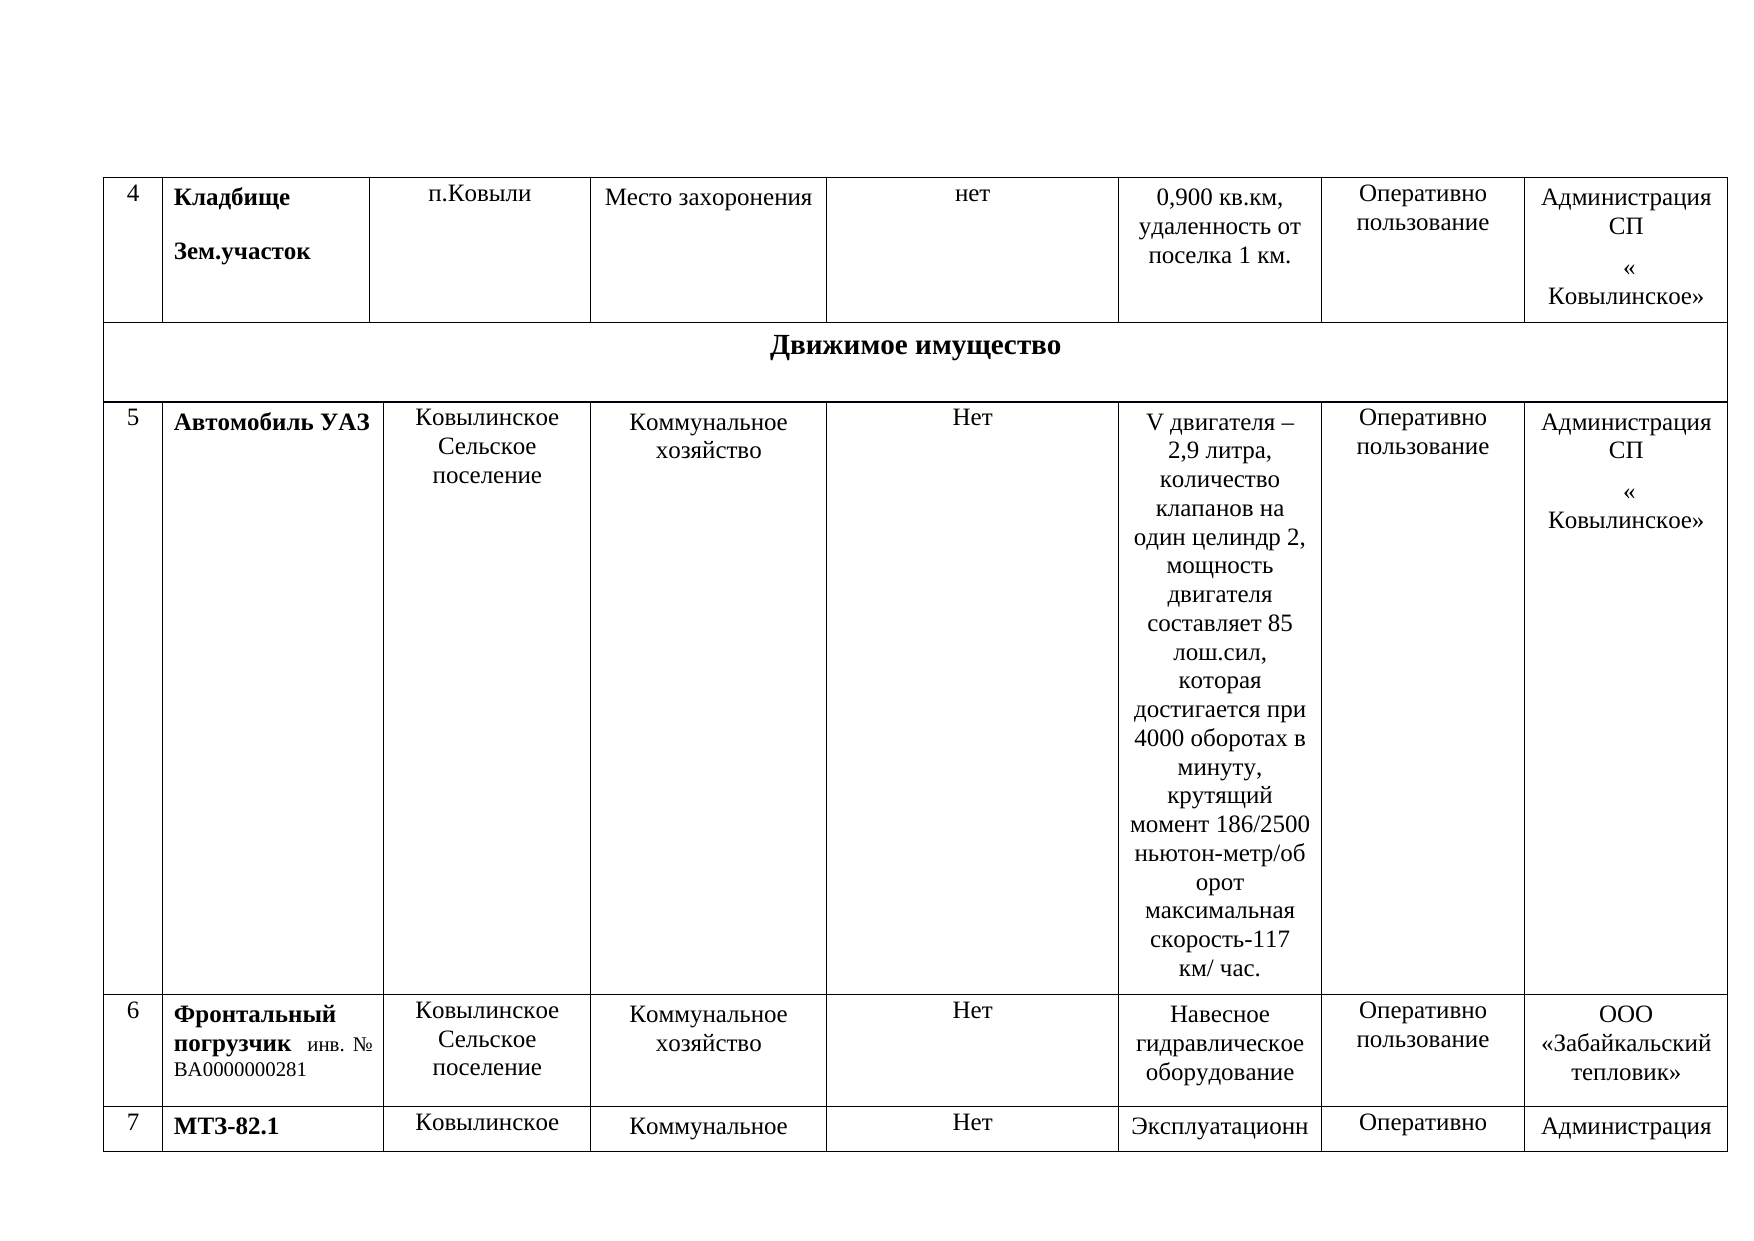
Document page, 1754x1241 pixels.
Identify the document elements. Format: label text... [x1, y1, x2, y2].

table_cell Администрация [1525, 1107, 1727, 1151]
table_cell Коммунальное хозяйство [591, 403, 826, 994]
table_cell ООО «Забайкальский тепловик» [1525, 995, 1727, 1106]
table_cell Коммунальное [591, 1107, 826, 1151]
table_cell Оперативно пользование [1322, 403, 1524, 994]
table_cell Нет [827, 1107, 1118, 1151]
table_cell п.Ковыли [370, 178, 590, 322]
table_cell Администрация СП « Ковылинское» [1525, 403, 1727, 994]
table_cell Нет [827, 995, 1118, 1106]
table_cell Навесное гидравлическое оборудование [1119, 995, 1321, 1106]
table_cell Ковылинское Сельское поселение [384, 995, 590, 1106]
table_cell 7 [104, 1107, 162, 1151]
table_cell Движимое имущество [104, 323, 1727, 401]
table_cell Ковылинское [384, 1107, 590, 1151]
table_cell Фронтальный погрузчик инв. № ВА0000000281 [163, 995, 383, 1106]
table_cell Кладбище Зем.участок [163, 178, 369, 322]
table_cell 5 [104, 403, 162, 994]
table_cell Оперативно пользование [1322, 178, 1524, 322]
table_cell 6 [104, 995, 162, 1106]
table_cell 0,900 кв.км, удаленность от поселка 1 км. [1119, 178, 1321, 322]
table_cell 4 [104, 178, 162, 322]
table_cell Эксплуатационн [1119, 1107, 1321, 1151]
table_cell Автомобиль УАЗ [163, 403, 383, 994]
table_cell нет [827, 178, 1118, 322]
table_cell V двигателя – 2,9 литра, количество клапанов на один целиндр 2, мощность двигателя составляет 85 лош.сил, которая достигается при 4000 оборотах в минуту, крутящий момент 186/2500 ньютон-метр/оборот максимальная скорость-117 км/ час. [1119, 403, 1321, 994]
table_cell Оперативно [1322, 1107, 1524, 1151]
table_cell МТЗ-82.1 [163, 1107, 383, 1151]
table_cell Администрация СП « Ковылинское» [1525, 178, 1727, 322]
table_cell Нет [827, 403, 1118, 994]
table_cell Место захоронения [591, 178, 826, 322]
table_cell Ковылинское Сельское поселение [384, 403, 590, 994]
table_cell Коммунальное хозяйство [591, 995, 826, 1106]
table_cell Оперативно пользование [1322, 995, 1524, 1106]
